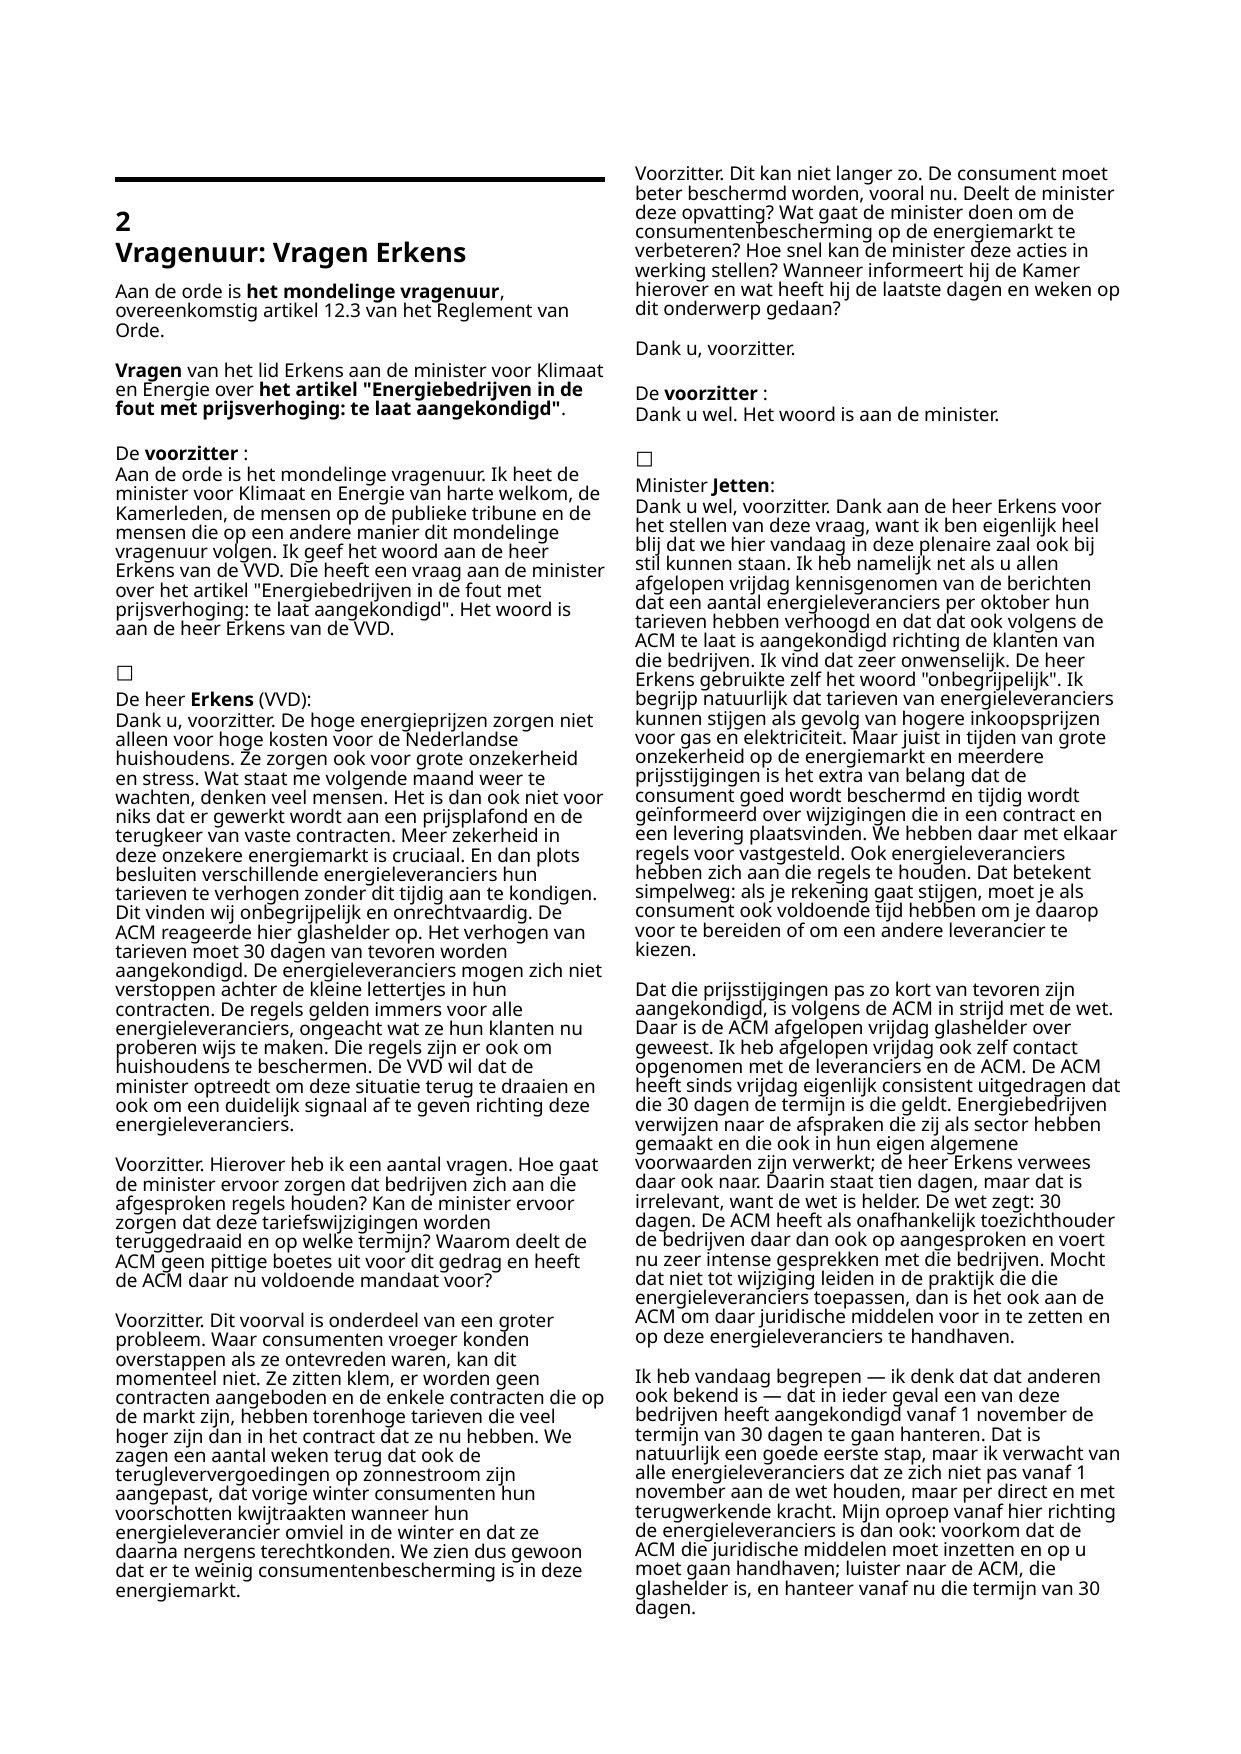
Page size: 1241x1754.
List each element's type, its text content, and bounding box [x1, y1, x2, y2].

text Aan de orde is het mondelinge vragenuur. Ik heet de minister voor Klimaat en Energie van harte welkom, de Kamerleden, de mensen op de publieke tribune en de mensen die op een andere manier dit mondelinge vragenuur volgen. Ik geef het woord aan de heer Erkens van de VVD. Die heeft een vraag aan de minister over het artikel "Energiebedrijven in de fout met prijsverhoging: te laat aangekondigd". Het woord is aan de heer Erkens van de VVD. [115, 466, 605, 639]
text Dank u, voorzitter. De hoge energieprijzen zorgen niet alleen voor hoge kosten voor de Nederlandse huishoudens. Ze zorgen ook voor grote onzekerheid en stress. Wat staat me volgende maand weer te wachten, denken veel mensen. Het is dan ook niet voor niks dat er gewerkt wordt aan een prijsplafond en de terugkeer van vaste contracten. Meer zekerheid in deze onzekere energiemarkt is cruciaal. En dan plots besluiten verschillende energieleveranciers hun tarieven te verhogen zonder dit tijdig aan te kondigen. Dit vinden wij onbegrijpelijk en onrechtvaardig. De ACM reageerde hier glashelder op. Het verhogen van tarieven moet 30 dagen van tevoren worden aangekondigd. De energieleveranciers mogen zich niet verstoppen achter de kleine lettertjes in hun contracten. De regels gelden immers voor alle energieleveranciers, ongeacht wat ze hun klanten nu proberen wijs te maken. Die regels zijn er ook om huishoudens te beschermen. De VVD wil dat de minister optreedt om deze situatie terug te draaien en ook om een duidelijk signaal af te geven richting deze energieleveranciers. [115, 712, 605, 1136]
text ⬜ [115, 660, 605, 686]
text Dank u, voorzitter. [635, 340, 1125, 359]
text Dank u wel, voorzitter. Dank aan de heer Erkens voor het stellen van deze vraag, want ik ben eigenlijk heel blij dat we hier vandaag in deze plenaire zaal ook bij stil kunnen staan. Ik heb namelijk net als u allen afgelopen vrijdag kennisgenomen van de berichten dat een aantal energieleveranciers per oktober hun tarieven hebben verhoogd en dat dat ook volgens de ACM te laat is aangekondigd richting de klanten van die bedrijven. Ik vind dat zeer onwenselijk. De heer Erkens gebruikte zelf het woord "onbegrijpelijk". Ik begrijp natuurlijk dat tarieven van energieleveranciers kunnen stijgen als gevolg van hogere inkoopsprijzen voor gas en elektriciteit. Maar juist in tijden van grote onzekerheid op de energiemarkt en meerdere prijsstijgingen is het extra van belang dat de consument goed wordt beschermd en tijdig wordt geïnformeerd over wijzigingen die in een contract en een levering plaatsvinden. We hebben daar met elkaar regels voor vastgesteld. Ook energieleveranciers hebben zich aan die regels te houden. Dat betekent simpelweg: als je rekening gaat stijgen, moet je als consument ook voldoende tijd hebben om je daarop voor te bereiden of om een andere leverancier te kiezen. [635, 498, 1125, 960]
text Dat die prijsstijgingen pas zo kort van tevoren zijn aangekondigd, is volgens de ACM in strijd met de wet. Daar is de ACM afgelopen vrijdag glashelder over geweest. Ik heb afgelopen vrijdag ook zelf contact opgenomen met de leveranciers en de ACM. De ACM heeft sinds vrijdag eigenlijk consistent uitgedragen dat die 30 dagen de termijn is die geldt. Energiebedrijven verwijzen naar de afspraken die zij als sector hebben gemaakt en die ook in hun eigen algemene voorwaarden zijn verwerkt; de heer Erkens verwees daar ook naar. Daarin staat tien dagen, maar dat is irrelevant, want de wet is helder. De wet zegt: 30 dagen. De ACM heeft als onafhankelijk toezichthouder de bedrijven daar dan ook op aangesproken en voert nu zeer intense gesprekken met die bedrijven. Mocht dat niet tot wijziging leiden in de praktijk die die energieleveranciers toepassen, dan is het ook aan de ACM om daar juridische middelen voor in te zetten en op deze energieleveranciers te handhaven. [635, 981, 1125, 1347]
text Dank u wel. Het woord is aan de minister. [635, 406, 1125, 425]
text Ik heb vandaag begrepen — ik denk dat dat anderen ook bekend is — dat in ieder geval een van deze bedrijven heeft aangekondigd vanaf 1 november de termijn van 30 dagen te gaan hanteren. Dat is natuurlijk een goede eerste stap, maar ik verwacht van alle energieleveranciers dat ze zich niet pas vanaf 1 november aan de wet houden, maar per direct en met terugwerkende kracht. Mijn oproep vanaf hier richting de energieleveranciers is dan ook: voorkom dat de ACM die juridische middelen moet inzetten en op u moet gaan handhaven; luister naar de ACM, die glashelder is, en hanteer vanaf nu die termijn van 30 dagen. [635, 1368, 1125, 1618]
text Voorzitter. Dit kan niet langer zo. De consument moet beter beschermd worden, vooral nu. Deelt de minister deze opvatting? Wat gaat de minister doen om de consumentenbescherming op de energiemarkt te verbeteren? Hoe snel kan de minister deze acties in werking stellen? Wanneer informeert hij de Kamer hierover en wat heeft hij de laatste dagen en weken op dit onderwerp gedaan? [635, 165, 1125, 319]
text Voorzitter. Dit voorval is onderdeel van een groter probleem. Waar consumenten vroeger konden overstappen als ze ontevreden waren, kan dit momenteel niet. Ze zitten klem, er worden geen contracten aangeboden en de enkele contracten die op de markt zijn, hebben torenhoge tarieven die veel hoger zijn dan in het contract dat ze nu hebben. We zagen een aantal weken terug dat ook de terugleververgoedingen op zonnestroom zijn aangepast, dat vorige winter consumenten hun voorschotten kwijtraakten wanneer hun energieleverancier omviel in de winter en dat ze daarna nergens terechtkonden. We zien dus gewoon dat er te weinig consumentenbescherming is in deze energiemarkt. [115, 1312, 605, 1601]
text 2 [115, 203, 605, 239]
text ⬜ [635, 446, 1125, 472]
text Vragenuur: Vragen Erkens [115, 239, 605, 283]
text De heer Erkens (VVD): [115, 686, 605, 712]
text De voorzitter : [115, 440, 605, 466]
text Aan de orde is het mondelinge vragenuur, overeenkomstig artikel 12.3 van het Reglement van Orde. [115, 283, 605, 341]
text Minister Jetten: [635, 472, 1125, 498]
text Voorzitter. Hierover heb ik een aantal vragen. Hoe gaat de minister ervoor zorgen dat bedrijven zich aan die afgesproken regels houden? Kan de minister ervoor zorgen dat deze tariefswijzigingen worden teruggedraaid en op welke termijn? Waarom deelt de ACM geen pittige boetes uit voor dit gedrag en heeft de ACM daar nu voldoende mandaat voor? [115, 1156, 605, 1291]
text De voorzitter : [635, 380, 1125, 406]
text Vragen van het lid Erkens aan de minister voor Klimaat en Energie over het artikel "Energiebedrijven in de fout met prijsverhoging: te laat aangekondigd". [115, 362, 605, 419]
